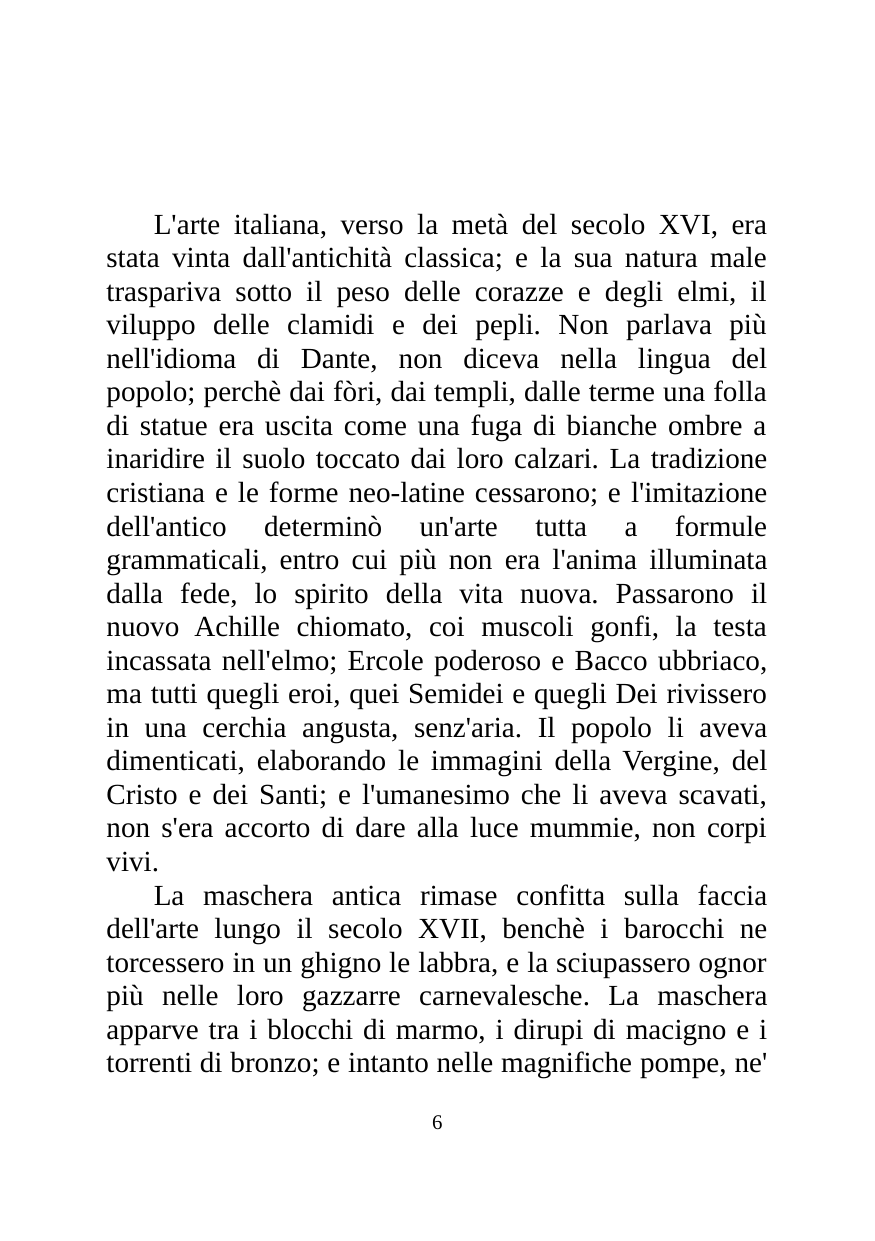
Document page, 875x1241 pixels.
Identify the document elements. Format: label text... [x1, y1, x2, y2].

text La maschera antica rimase confitta sulla faccia dell'arte lungo il secolo XVII, benchè i barocchi ne torcessero in un ghigno le labbra, e la sciupassero ognor più nelle loro gazzarre carnevalesche. La maschera apparve tra i blocchi di marmo, i dirupi di macigno e i torrenti di bronzo; e intanto nelle magnifiche pompe, ne' [106, 878, 768, 1079]
text L'arte italiana, verso la metà del secolo XVI, era stata vinta dall'antichità classica; e la sua natura male traspariva sotto il peso delle corazze e degli elmi, il viluppo delle clamidi e dei pepli. Non parlava più nell'idioma di Dante, non diceva nella lingua del popolo; perchè dai fòri, dai templi, dalle terme una folla di statue era uscita come una fuga di bianche ombre a inaridire il suolo toccato dai loro calzari. La tradizione cristiana e le forme neo-latine cessarono; e l'imitazione dell'antico determinò un'arte tutta a formule grammaticali, entro cui più non era l'anima illuminata dalla fede, lo spirito della vita nuova. Passarono il nuovo Achille chiomato, coi muscoli gonfi, la testa incassata nell'elmo; Ercole poderoso e Bacco ubbriaco, ma tutti quegli eroi, quei Semidei e quegli Dei rivissero in una cerchia angusta, senz'aria. Il popolo li aveva dimenticati, elaborando le immagini della Vergine, del Cristo e dei Santi; e l'umanesimo che li aveva scavati, non s'era accorto di dare alla luce mummie, non corpi vivi. [106, 207, 768, 878]
